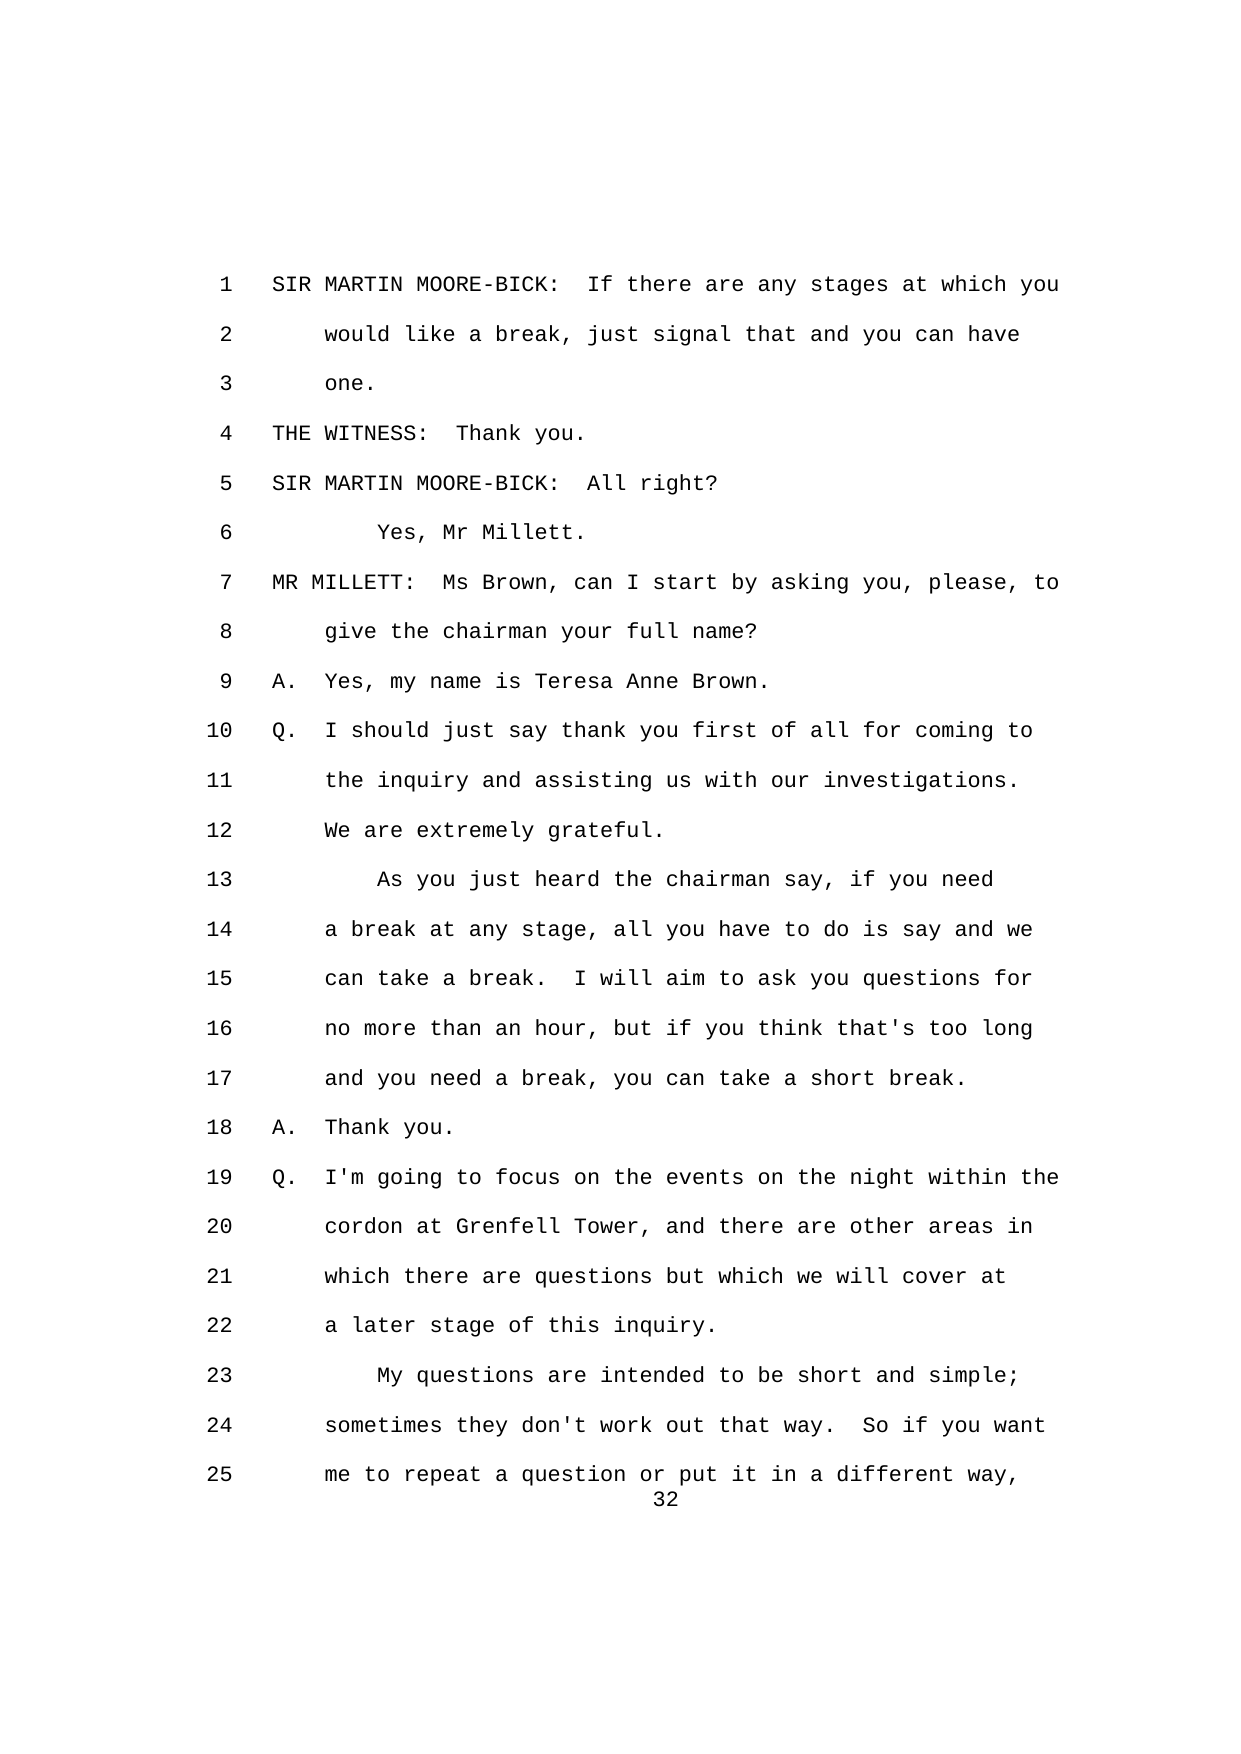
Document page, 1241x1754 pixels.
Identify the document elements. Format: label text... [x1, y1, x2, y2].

text 20 cordon at Grenfell Tower, and there are other areas in [75, 1215, 1165, 1240]
text 17 and you need a break, you can take a short break. [75, 1067, 1165, 1091]
text 18 A. Thank you. [75, 1116, 1165, 1141]
text 11 the inquiry and assisting us with our investigations. [75, 769, 1165, 794]
text 13 As you just heard the chairman say, if you need [75, 868, 1165, 893]
text 23 My questions are intended to be short and simple; [75, 1364, 1165, 1389]
text 12 We are extremely grateful. [75, 819, 1165, 843]
text 16 no more than an hour, but if you think that's too long [75, 1017, 1165, 1042]
text 5 SIR MARTIN MOORE-BICK: All right? [75, 472, 1165, 496]
text 4 THE WITNESS: Thank you. [75, 422, 1165, 447]
text 10 Q. I should just say thank you first of all for coming to [75, 719, 1165, 744]
text 24 sometimes they don't work out that way. So if you want [75, 1414, 1165, 1438]
text 21 which there are questions but which we will cover at [75, 1265, 1165, 1290]
text 15 can take a break. I will aim to ask you questions for [75, 967, 1165, 992]
text 9 A. Yes, my name is Teresa Anne Brown. [75, 670, 1165, 695]
text 32 [75, 1488, 1165, 1513]
text 25 me to repeat a question or put it in a different way, [75, 1463, 1165, 1488]
text 19 Q. I'm going to focus on the events on the night within the [75, 1166, 1165, 1191]
text 6 Yes, Mr Millett. [75, 521, 1165, 546]
text 8 give the chairman your full name? [75, 620, 1165, 645]
text 14 a break at any stage, all you have to do is say and we [75, 918, 1165, 943]
text 2 would like a break, just signal that and you can have [75, 323, 1165, 348]
text 22 a later stage of this inquiry. [75, 1314, 1165, 1339]
text 1 SIR MARTIN MOORE-BICK: If there are any stages at which you [75, 273, 1165, 298]
text 7 MR MILLETT: Ms Brown, can I start by asking you, please, to [75, 571, 1165, 596]
text 3 one. [75, 372, 1165, 397]
